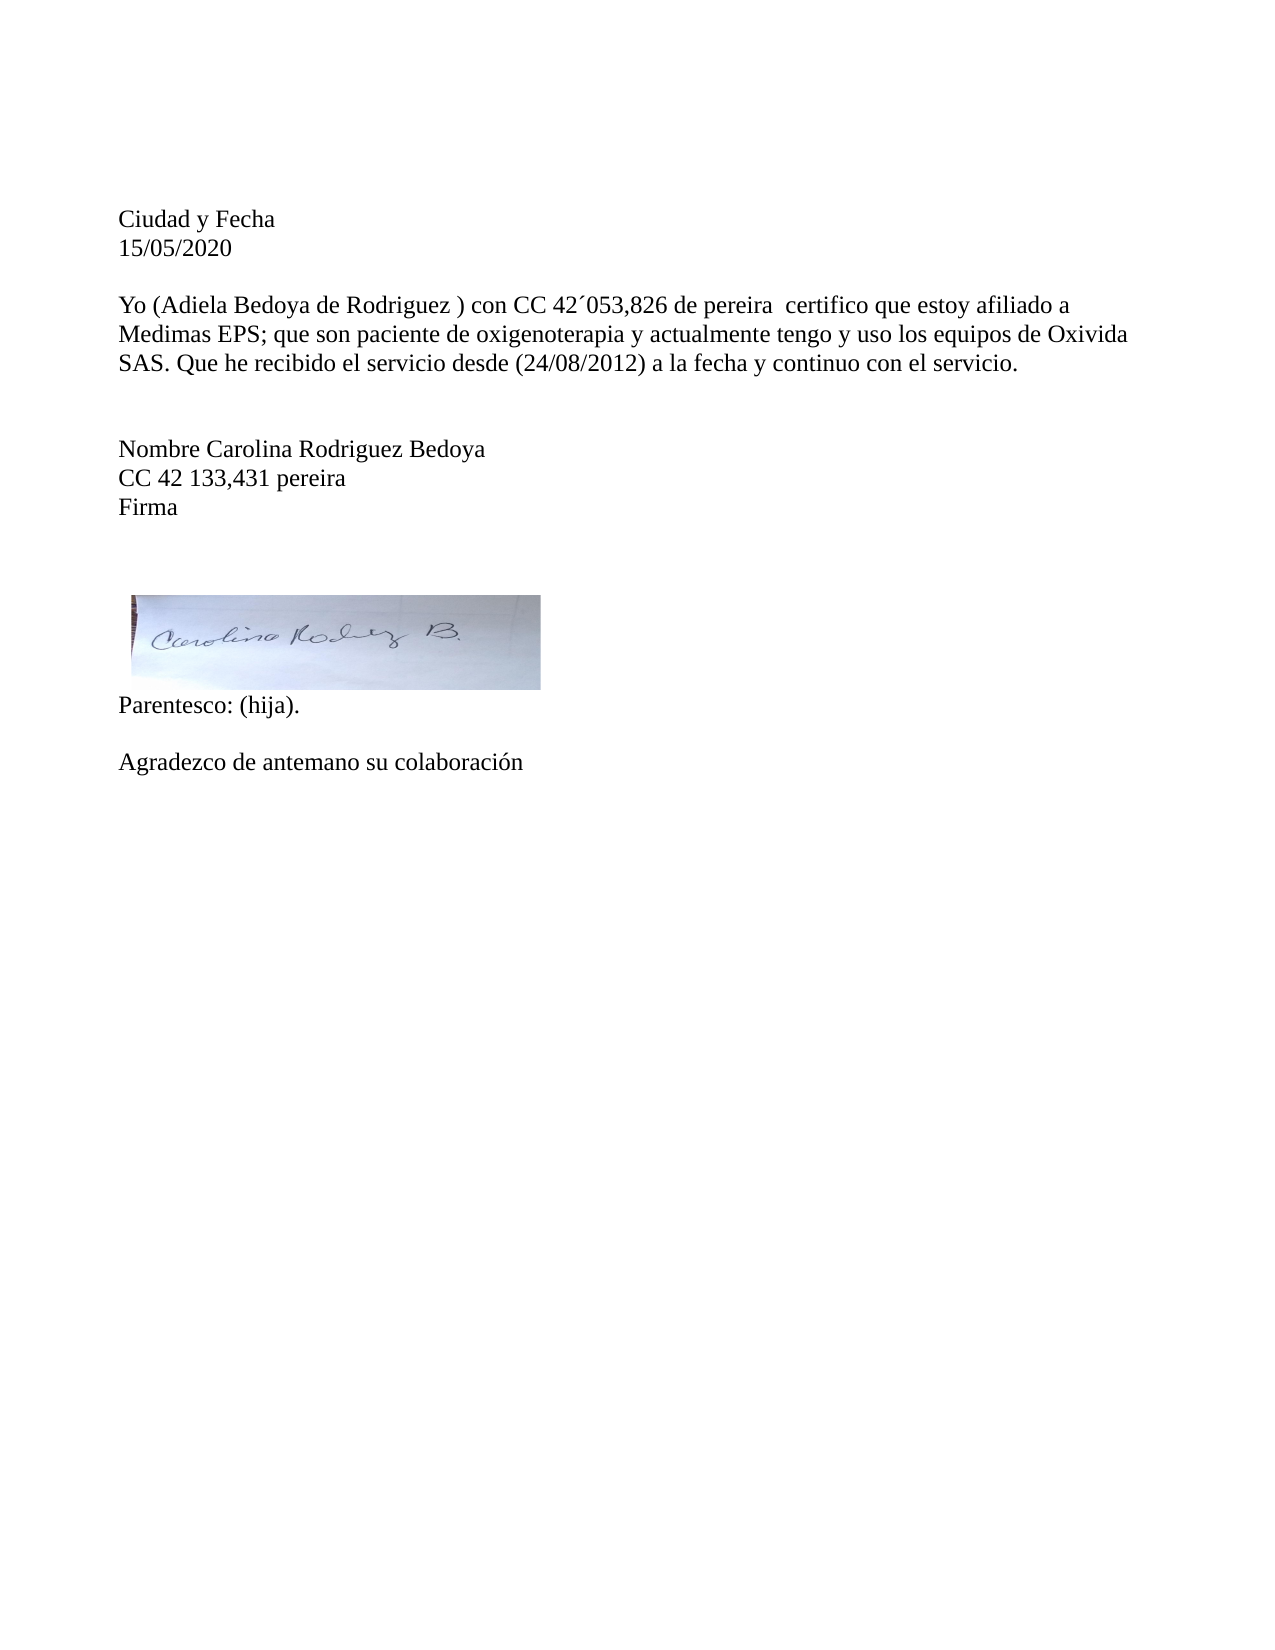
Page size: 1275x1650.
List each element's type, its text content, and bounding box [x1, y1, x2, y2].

text Ciudad y Fecha [118, 204, 1157, 233]
text Parentesco: (hija). Agradezco de antemano su colaboración [118, 578, 1157, 776]
picture [131, 595, 541, 690]
text 15/05/2020 Yo (Adiela Bedoya de Rodriguez ) con CC 42´053,826 de pereira certifico que estoy afiliado a Medimas EPS; que son paciente de oxigenoterapia y actualmente tengo y uso los equipos de Oxivida SAS. Que he recibido el servicio desde (24/08/2012) a la fecha y continuo con el servicio. Nombre Carolina Rodriguez Bedoya CC 42 133,431 pereira Firma [118, 233, 1157, 549]
